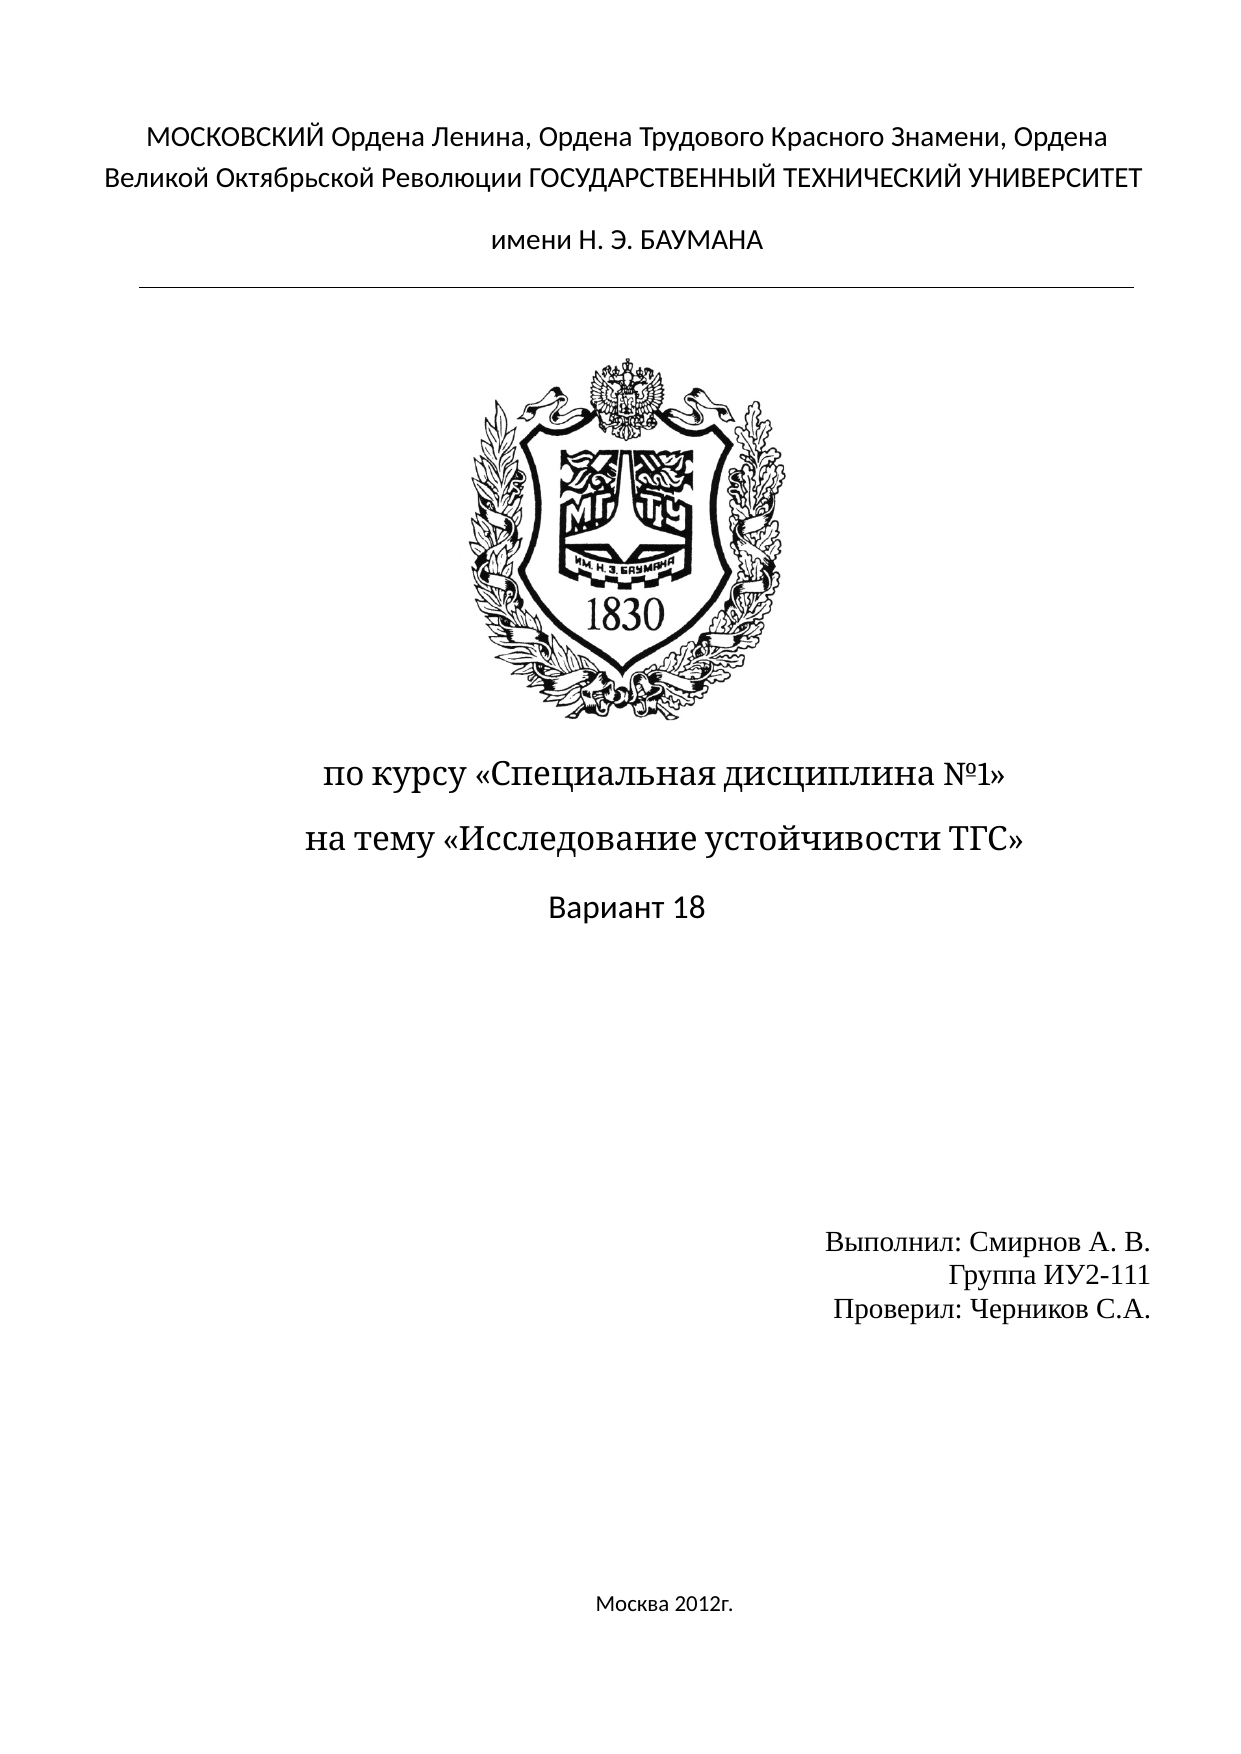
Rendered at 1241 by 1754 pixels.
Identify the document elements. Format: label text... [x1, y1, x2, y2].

text имени Н. Э. БАУМАНА [102, 221, 1152, 256]
picture [458, 352, 805, 732]
text Вариант 18 [102, 886, 1152, 926]
subtitle Группа ИУ2-111 [102, 1257, 1151, 1291]
text Москва 2012г. [177, 1589, 1152, 1617]
text МОСКОВСКИЙ Ордена Ленина, Ордена Трудового Красного Знамени, Ордена Великой Октябрьской Революции ГОСУДАРСТВЕННЫЙ ТЕХНИЧЕСКИЙ УНИВЕРСИТЕТ [102, 118, 1152, 195]
text по курсу «Специальная дисциплина №1» [177, 756, 1152, 794]
text на тему «Исследование устойчивости ТГС» [177, 821, 1152, 859]
subtitle Выполнил: Смирнов А. В. [102, 1224, 1151, 1257]
subtitle Проверил: Черников С.А. [102, 1291, 1151, 1324]
